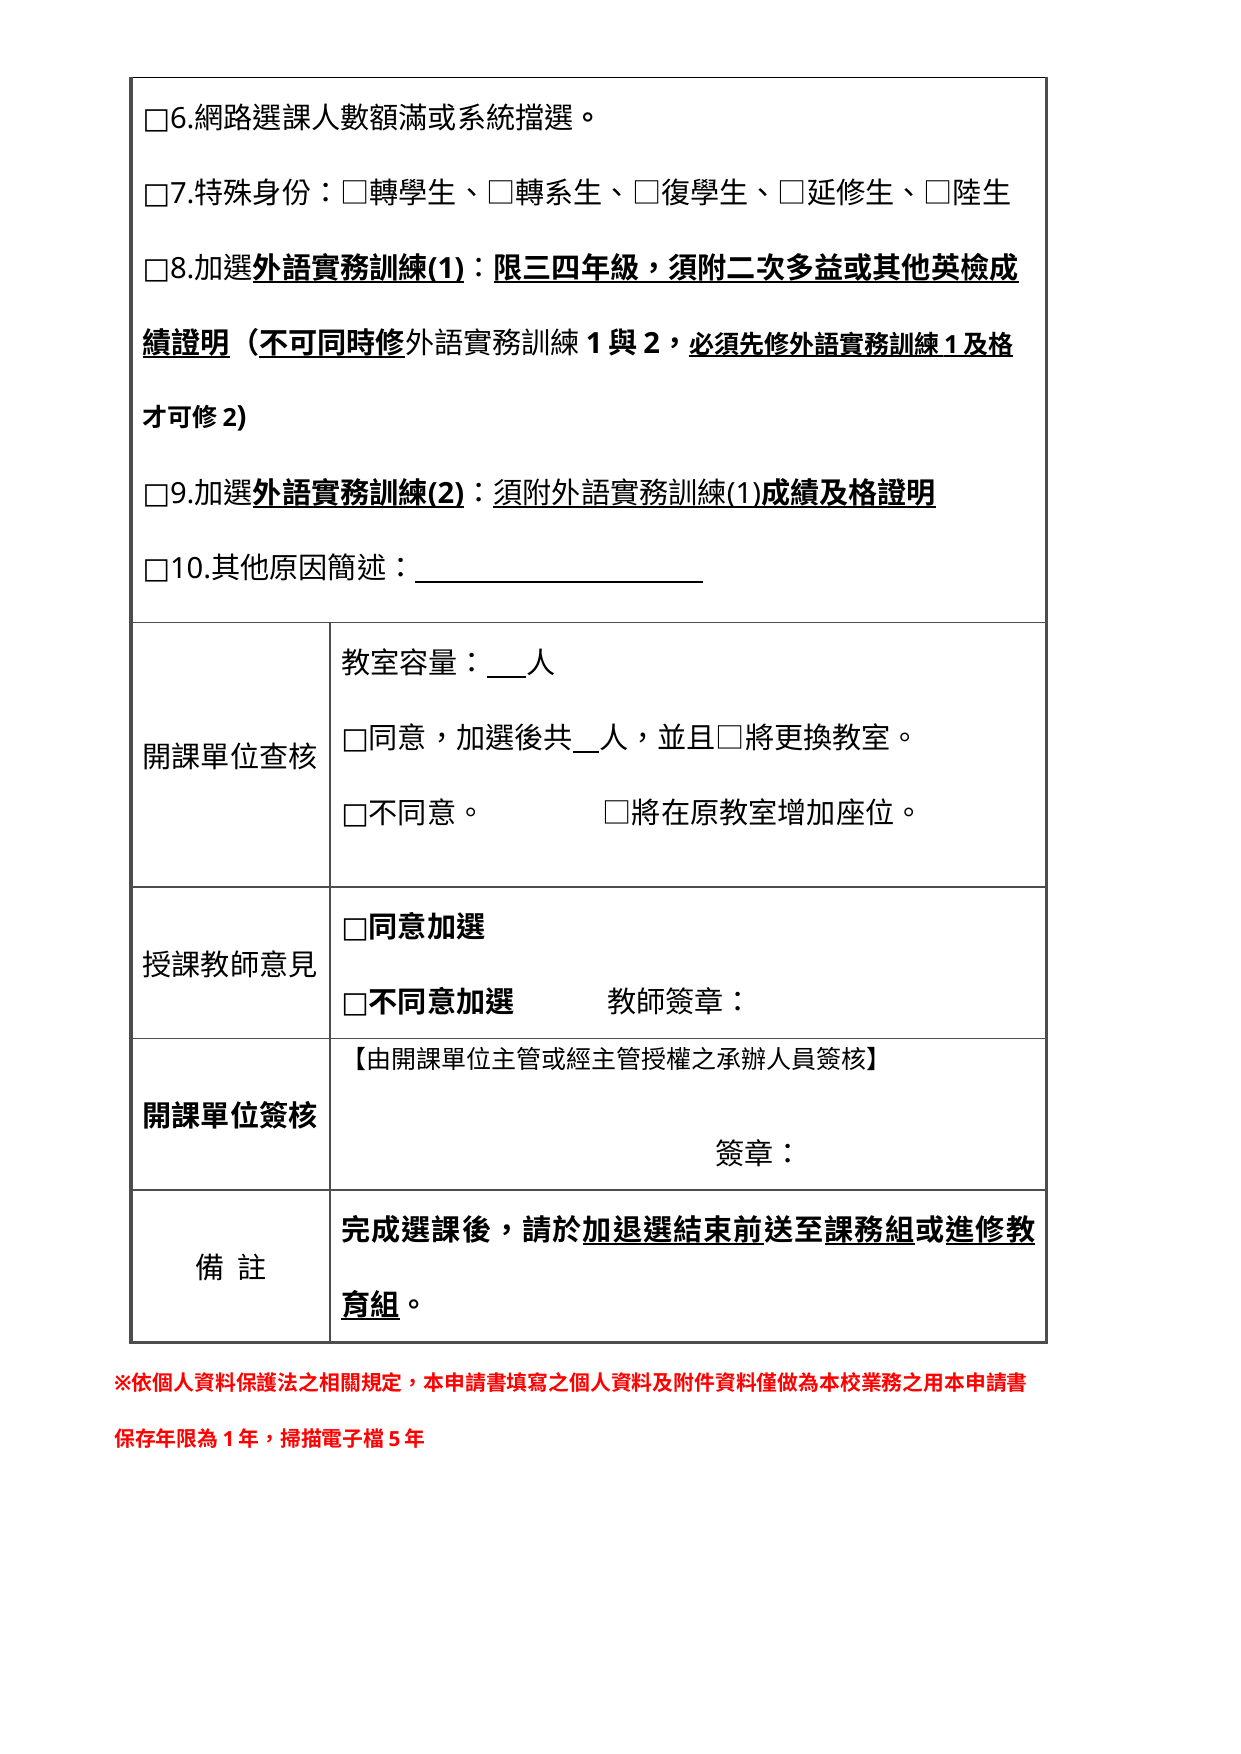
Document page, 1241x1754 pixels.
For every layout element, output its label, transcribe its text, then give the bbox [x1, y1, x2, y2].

text 保存年限為1年，掃描電子檔5年 [98, 1419, 1063, 1456]
table_cell 開課單位查核 [133, 623, 329, 886]
table_cell 完成選課後，請於加退選結束前送至課務組或進修教育組。 [331, 1191, 1045, 1341]
table_cell 開課單位簽核 [133, 1039, 329, 1189]
table_cell □6.網路選課人數額滿或系統擋選。 □7.特殊身份：□轉學生、□轉系生、□復學生、□延修生、□陸生 □8.加選外語實務訓練(1)：限三四年級，須附二次多益或其他英檢成績證明（不可同時修外語實務訓練1與2，必須先修外語實務訓練1及格才可修2) □9.加選外語實務訓練(2)：須附外語實務訓練(1)成績及格證明 □10.其他原因簡述： [133, 78, 1045, 622]
table_cell 備 註 [133, 1191, 329, 1341]
text ※依個人資料保護法之相關規定，本申請書填寫之個人資料及附件資料僅做為本校業務之用本申請書 [98, 1362, 1063, 1400]
table_cell 教室容量： 人 □同意，加選後共 人，並且□將更換教室。 □不同意。 □將在原教室增加座位。 [331, 623, 1045, 886]
table_cell 授課教師意見 [133, 888, 329, 1037]
table_cell □同意加選 □不同意加選 教師簽章： [331, 888, 1045, 1037]
table_cell 【由開課單位主管或經主管授權之承辦人員簽核】 簽章： [331, 1039, 1045, 1189]
